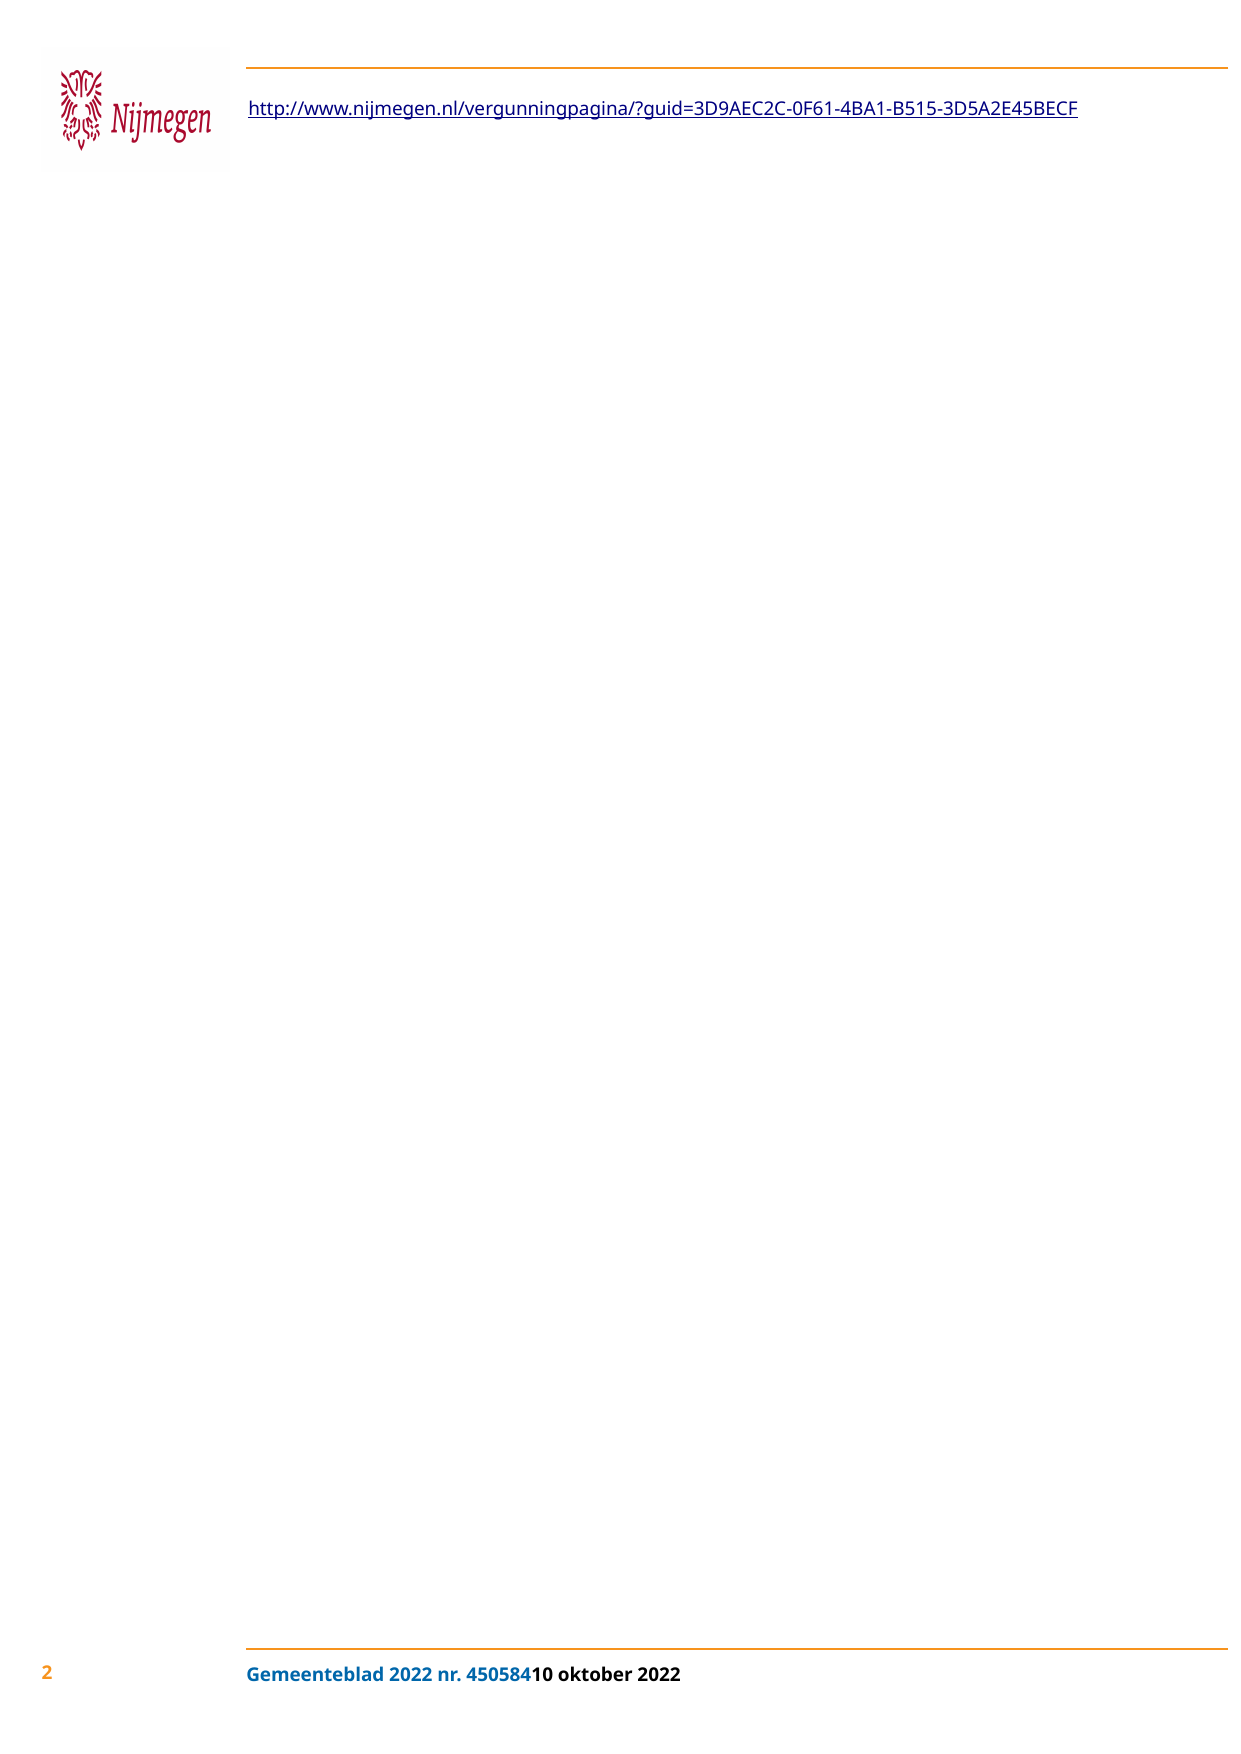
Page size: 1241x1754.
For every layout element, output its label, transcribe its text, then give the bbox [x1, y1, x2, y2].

text http://www.nijmegen.nl/vergunningpagina/?guid=3D9AEC2C-0F61-4BA1-B515-3D5A2E45BECF [248, 95, 1152, 121]
picture [41, 47, 231, 172]
